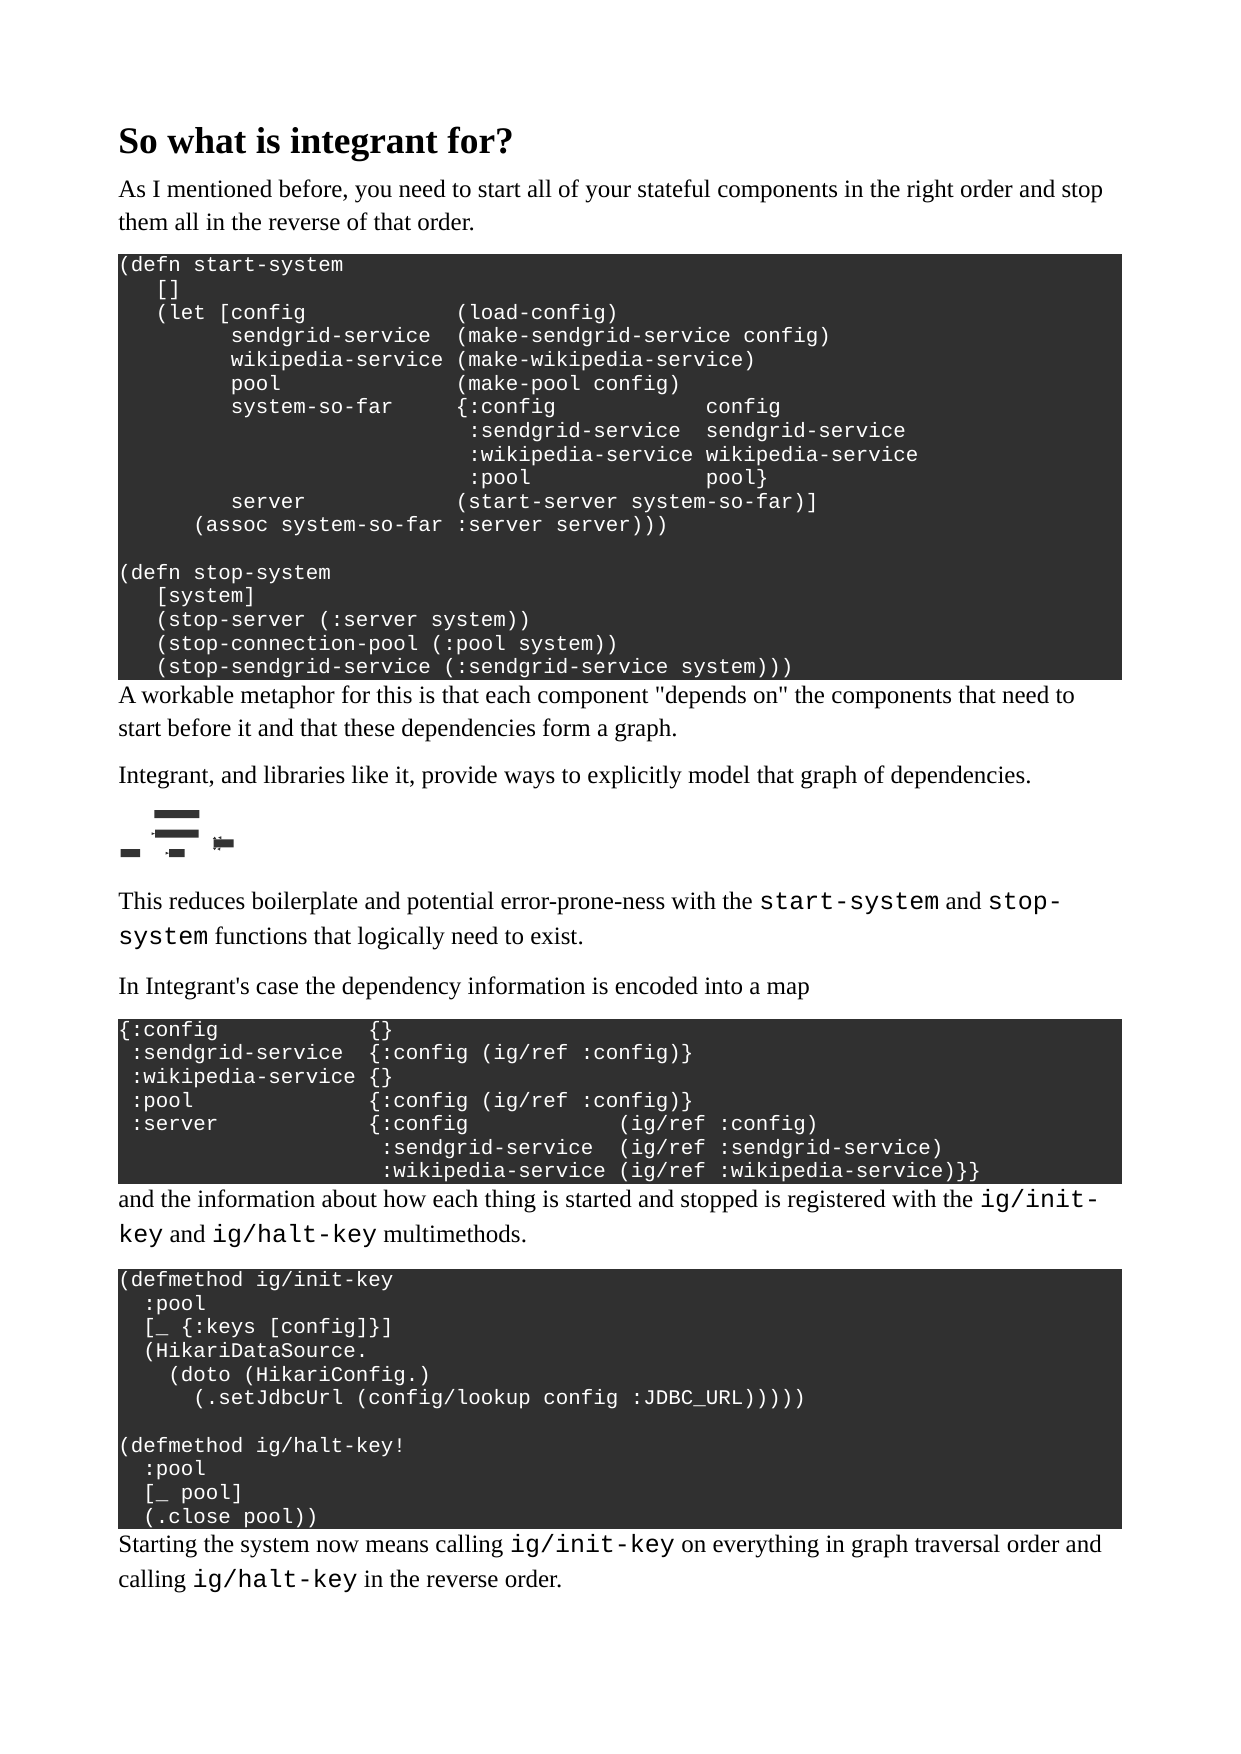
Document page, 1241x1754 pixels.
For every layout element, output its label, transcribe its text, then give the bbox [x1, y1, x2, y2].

text (stop-server (:server system)) [118, 609, 1122, 633]
subtitle So what is integrant for? [118, 118, 1122, 161]
text (.close pool)) [118, 1506, 1122, 1529]
text :pool pool} [118, 467, 1122, 491]
text (let [config (load-config) [118, 302, 1122, 325]
text (assoc system-so-far :server server))) [118, 514, 1122, 538]
text (.setJdbcUrl (config/lookup config :JDBC_URL))))) [118, 1387, 1122, 1411]
text wikipedia-service (make-wikipedia-service) [118, 349, 1122, 373]
text :pool [118, 1293, 1122, 1316]
text :sendgrid-service {:config (ig/ref :config)} [118, 1042, 1122, 1066]
text [system] [118, 585, 1122, 609]
text sendgrid-service (make-sendgrid-service config) [118, 325, 1122, 349]
text and the information about how each thing is started and stopped is registered with the ig/init-key and ig/halt-key multimethods. [118, 1184, 1122, 1250]
text [_ pool] [118, 1482, 1122, 1506]
text In Integrant's case the dependency information is encoded into a map [118, 971, 1122, 1000]
text A workable metaphor for this is that each component "depends on" the components that need to start before it and that these dependencies form a graph. [118, 680, 1122, 742]
text system-so-far {:config config [118, 396, 1122, 420]
text :sendgrid-service sendgrid-service [118, 420, 1122, 443]
text server (start-server system-so-far)] [118, 491, 1122, 514]
text Integrant, and libraries like it, provide ways to explicitly model that graph of dependencies. [118, 761, 1122, 789]
text (defmethod ig/init-key [118, 1269, 1122, 1293]
text :pool {:config (ig/ref :config)} [118, 1089, 1122, 1113]
text As I mentioned before, you need to start all of your stateful components in the right order and stop them all in the reverse of that order. [118, 174, 1122, 236]
text (defn start-system [118, 254, 1122, 278]
text (doto (HikariConfig.) [118, 1364, 1122, 1387]
text This reduces boilerplate and potential error-prone-ness with the start-system and stop-system functions that logically need to exist. [118, 886, 1122, 952]
text (defn stop-system [118, 562, 1122, 585]
text [_ {:keys [config]}] [118, 1316, 1122, 1340]
text pool (make-pool config) [118, 373, 1122, 396]
text :wikipedia-service wikipedia-service [118, 443, 1122, 467]
text {:config {} [118, 1019, 1122, 1042]
text (stop-sendgrid-service (:sendgrid-service system))) [118, 656, 1122, 680]
text [] [118, 278, 1122, 302]
text :wikipedia-service (ig/ref :wikipedia-service)}} [118, 1161, 1122, 1184]
text (defmethod ig/halt-key! [118, 1435, 1122, 1458]
text :wikipedia-service {} [118, 1066, 1122, 1089]
text (stop-connection-pool (:pool system)) [118, 633, 1122, 656]
text :sendgrid-service (ig/ref :sendgrid-service) [118, 1137, 1122, 1161]
text :server {:config (ig/ref :config) [118, 1113, 1122, 1137]
text Starting the system now means calling ig/init-key on everything in graph traversal order and calling ig/halt-key in the reverse order. [118, 1529, 1122, 1595]
text (HikariDataSource. [118, 1340, 1122, 1364]
text :pool [118, 1458, 1122, 1482]
